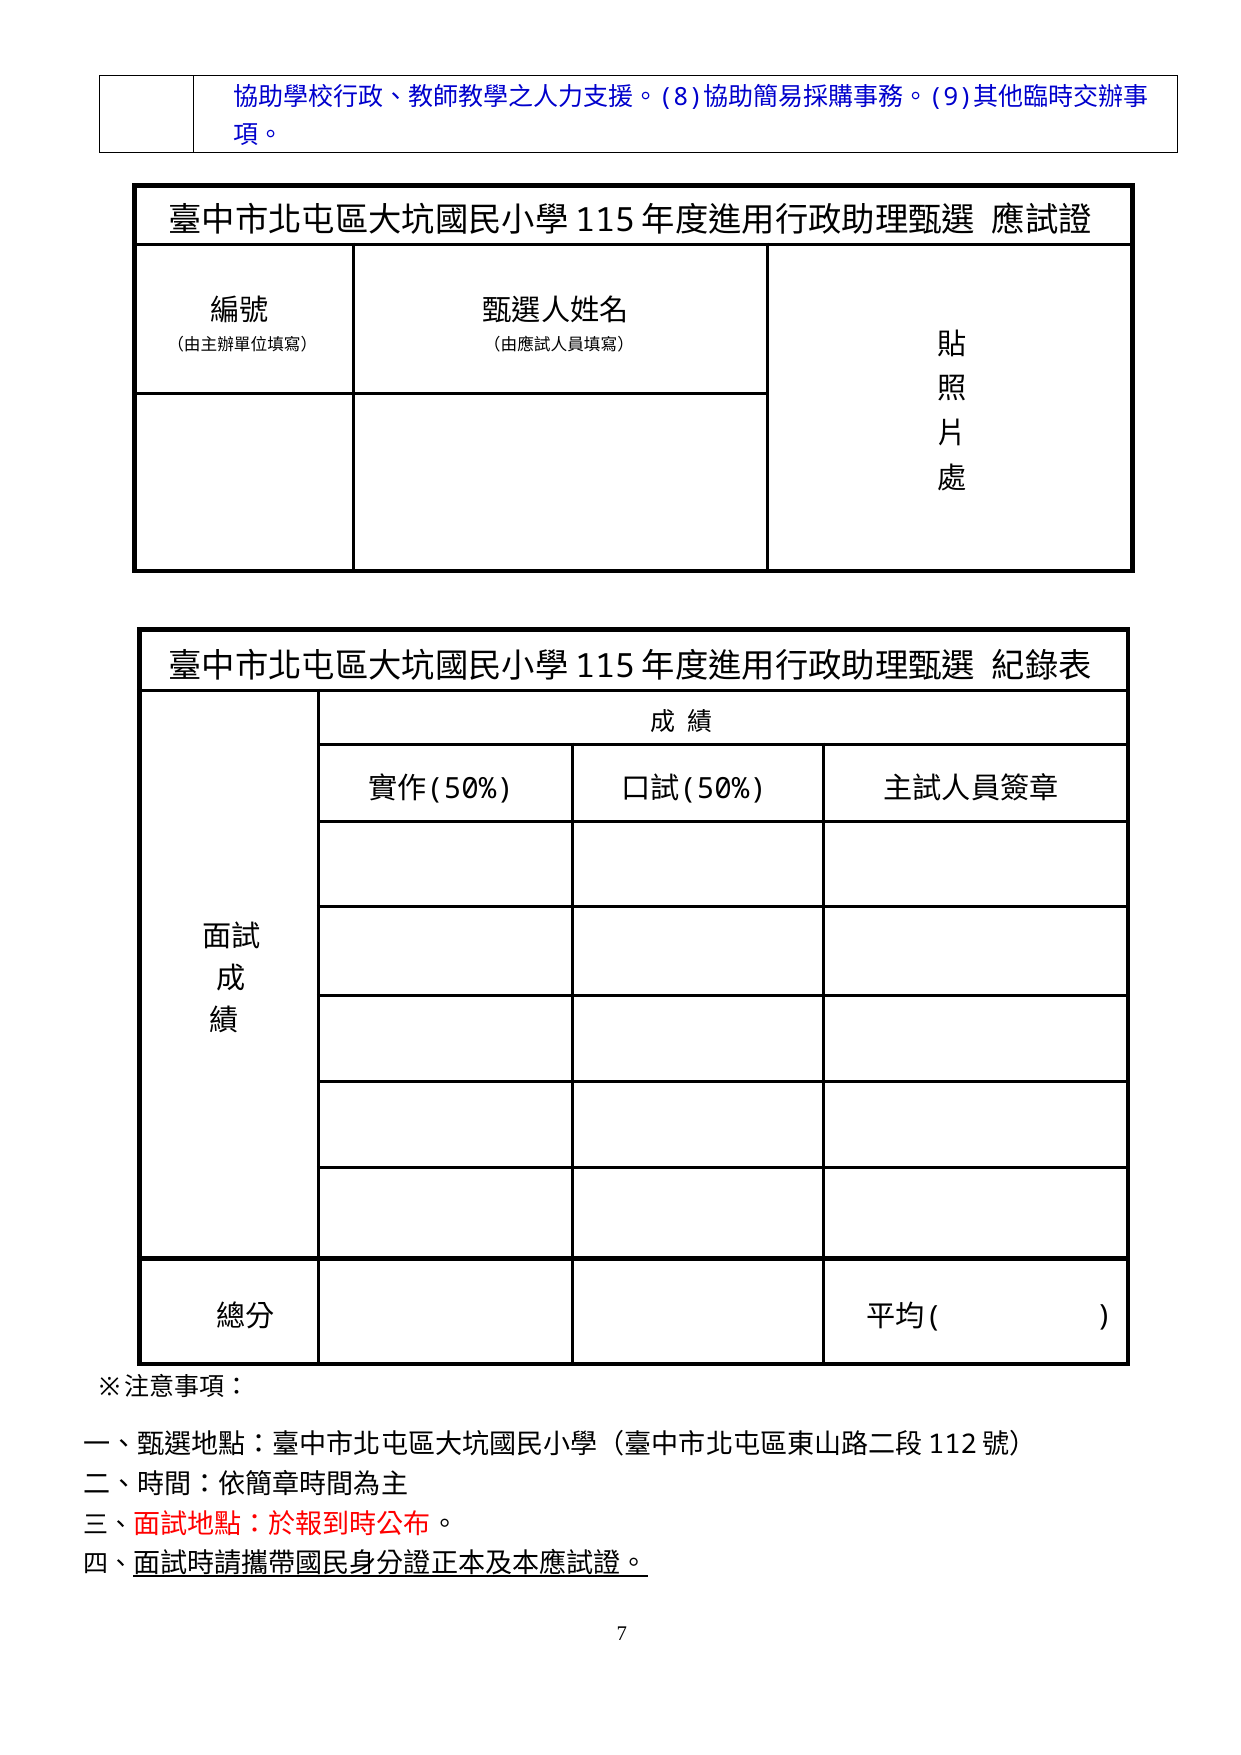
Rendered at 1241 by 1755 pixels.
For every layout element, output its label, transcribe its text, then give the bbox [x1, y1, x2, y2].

table_cell [137, 395, 352, 569]
table_cell [320, 823, 571, 905]
table_cell [574, 1169, 822, 1256]
table_cell ) [1095, 1261, 1126, 1362]
table_cell 成 績 [320, 692, 1126, 742]
table_cell 主試人員簽章 [825, 746, 1126, 820]
table_cell [825, 908, 1095, 994]
table_cell 面試成 績 [142, 692, 317, 1256]
table_cell [320, 1169, 571, 1256]
table_cell 貼照片處 [769, 246, 1130, 569]
table_cell [825, 997, 1095, 1080]
table_cell 總分 [142, 1261, 317, 1362]
table_cell [825, 1169, 1095, 1256]
table_cell [825, 1083, 1095, 1166]
table_cell 實作(50%) [320, 746, 571, 820]
table_cell [320, 1261, 571, 1362]
table_cell [320, 997, 571, 1080]
table_cell [1095, 908, 1126, 994]
table_cell [320, 908, 571, 994]
table_cell [574, 997, 822, 1080]
table_cell [1095, 1083, 1126, 1166]
table_cell [825, 823, 1095, 905]
table_header 臺中市北屯區大坑國民小學115年度進用行政助理甄選 應試證 [137, 188, 1130, 242]
table_cell [574, 1083, 822, 1166]
text 二、時間：依簡章時間為主 [83, 1462, 1193, 1501]
table_cell [1095, 823, 1126, 905]
text 一、甄選地點：臺中市北屯區大坑國民小學（臺中市北屯區東山路二段112號） [83, 1422, 1193, 1462]
table_cell [320, 1083, 571, 1166]
table_cell 編號 （由主辦單位填寫） [137, 246, 352, 392]
table_cell 協助學校行政、教師教學之人力支援。(8)協助簡易採購事務。(9)其他臨時交辦事項。 [194, 76, 1177, 152]
table_cell [574, 1261, 822, 1362]
table_cell [1095, 997, 1126, 1080]
text ※注意事項： [25, 1366, 1193, 1402]
table_cell 口試(50%) [574, 746, 822, 820]
table_cell [574, 823, 822, 905]
table_cell [355, 395, 766, 569]
table_cell [1095, 1169, 1126, 1256]
table_cell [574, 908, 822, 994]
table_cell 甄選人姓名 （由應試人員填寫） [355, 246, 766, 392]
table_cell [100, 76, 193, 152]
table_header 臺中市北屯區大坑國民小學115年度進用行政助理甄選 紀錄表 [142, 632, 1126, 689]
text 三、面試地點：於報到時公布。 [83, 1502, 1193, 1541]
text 四、面試時請攜帶國民身分證正本及本應試證。 [83, 1541, 1193, 1580]
table_cell 平均( [825, 1261, 1095, 1362]
